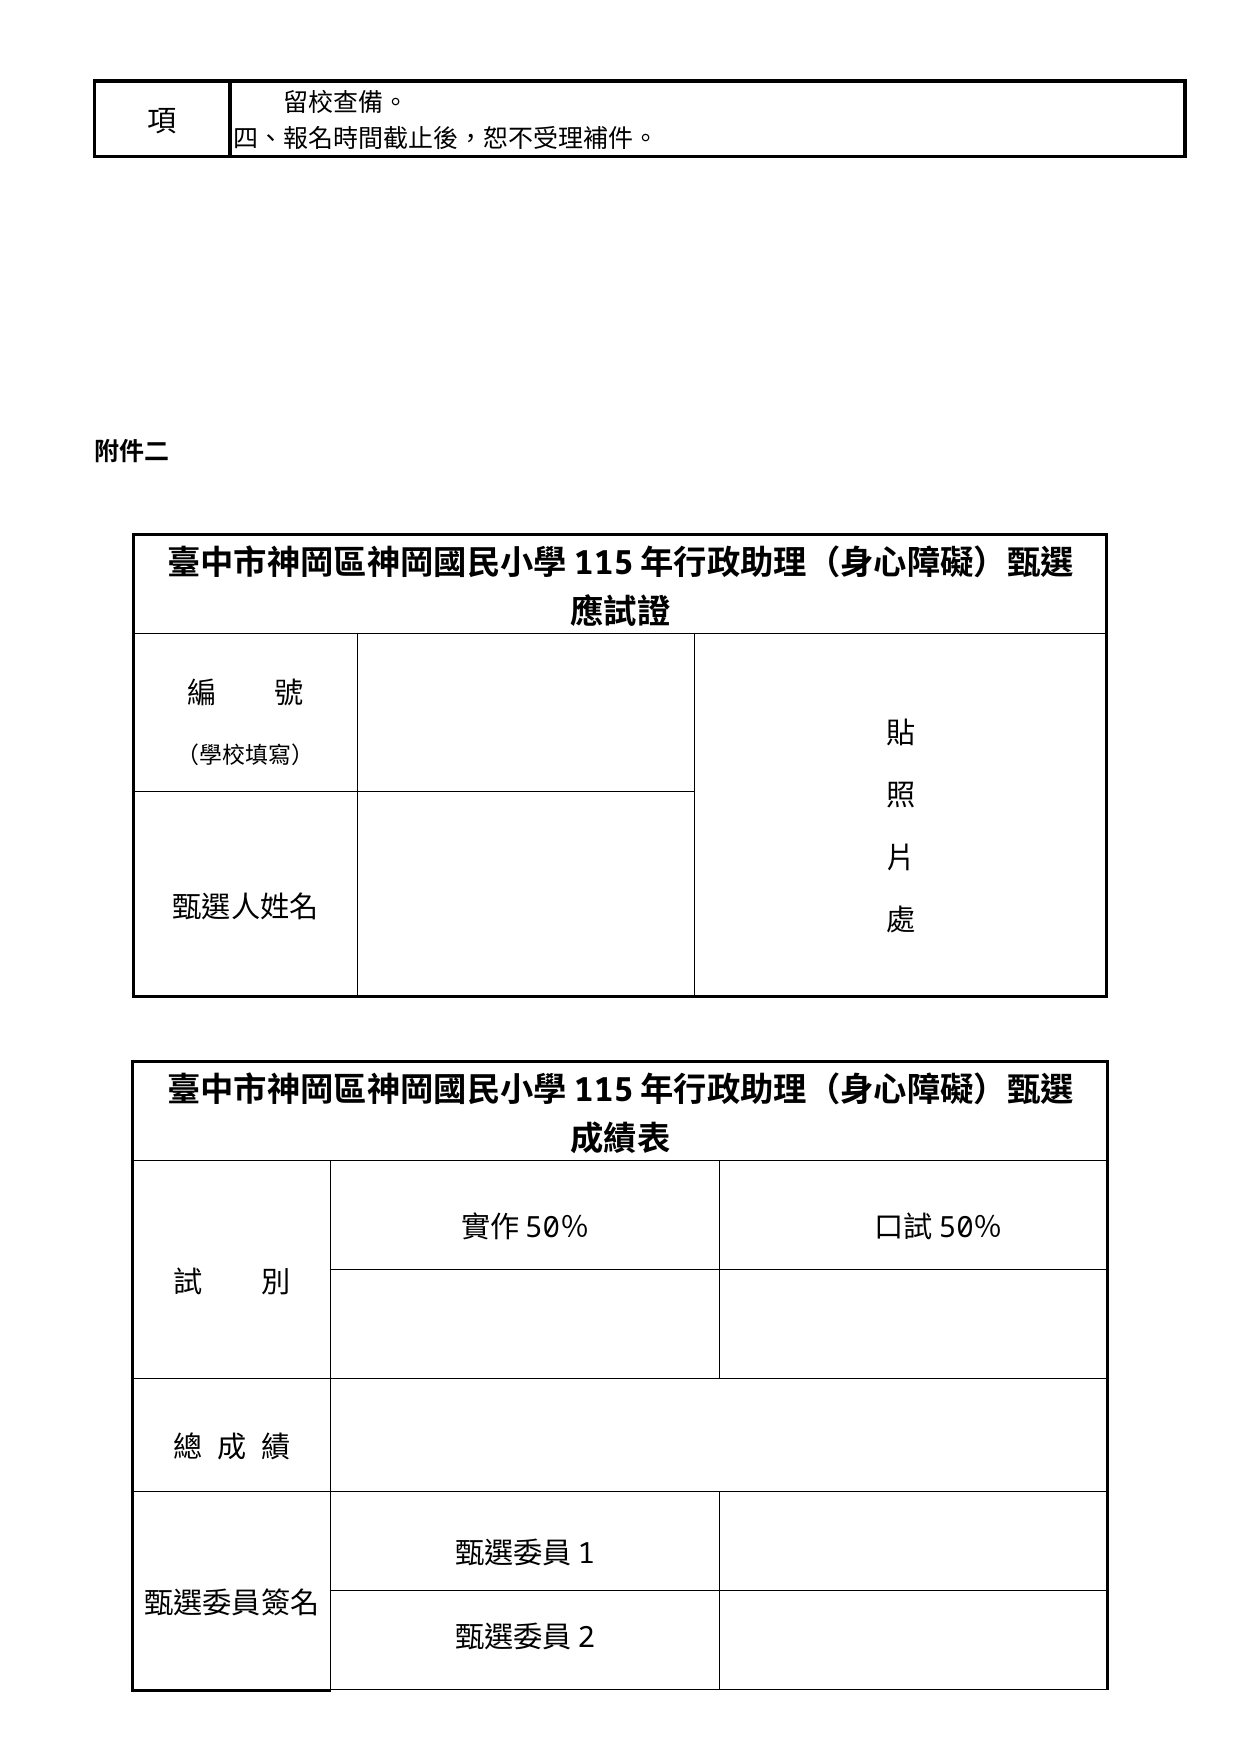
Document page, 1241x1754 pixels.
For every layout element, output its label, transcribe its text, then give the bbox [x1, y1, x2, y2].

table_cell [358, 792, 694, 994]
table_cell [358, 634, 694, 791]
table_cell [720, 1591, 1106, 1688]
table_cell 貼 照 片 處 [695, 634, 1105, 994]
table_cell 試 別 [134, 1161, 330, 1378]
table_cell 編 號 （學校填寫） [135, 634, 357, 791]
table_header 臺中市神岡區神岡國民小學115年行政助理（身心障礙）甄選 應試證 [135, 536, 1105, 633]
table_cell 項 [96, 83, 228, 155]
table_cell 甄選委員2 [331, 1591, 719, 1688]
table_cell [331, 1270, 719, 1378]
table_cell [331, 1379, 1106, 1491]
table_cell 留校查備。 四、報名時間截止後，恕不受理補件。 [232, 83, 1183, 155]
table_cell [720, 1492, 1106, 1590]
table_cell 甄選委員簽名 [134, 1492, 330, 1688]
table_cell 總 成 績 [134, 1379, 330, 1491]
table_cell [720, 1270, 1106, 1378]
table_cell 甄選人姓名 [135, 792, 357, 994]
table_header 臺中市神岡區神岡國民小學115年行政助理（身心障礙）甄選 成績表 [134, 1063, 1106, 1160]
table_cell 口試50％ [720, 1161, 1106, 1269]
table_cell 實作50％ [331, 1161, 719, 1269]
table_cell 甄選委員1 [331, 1492, 719, 1590]
text 附件二 [94, 408, 1146, 471]
